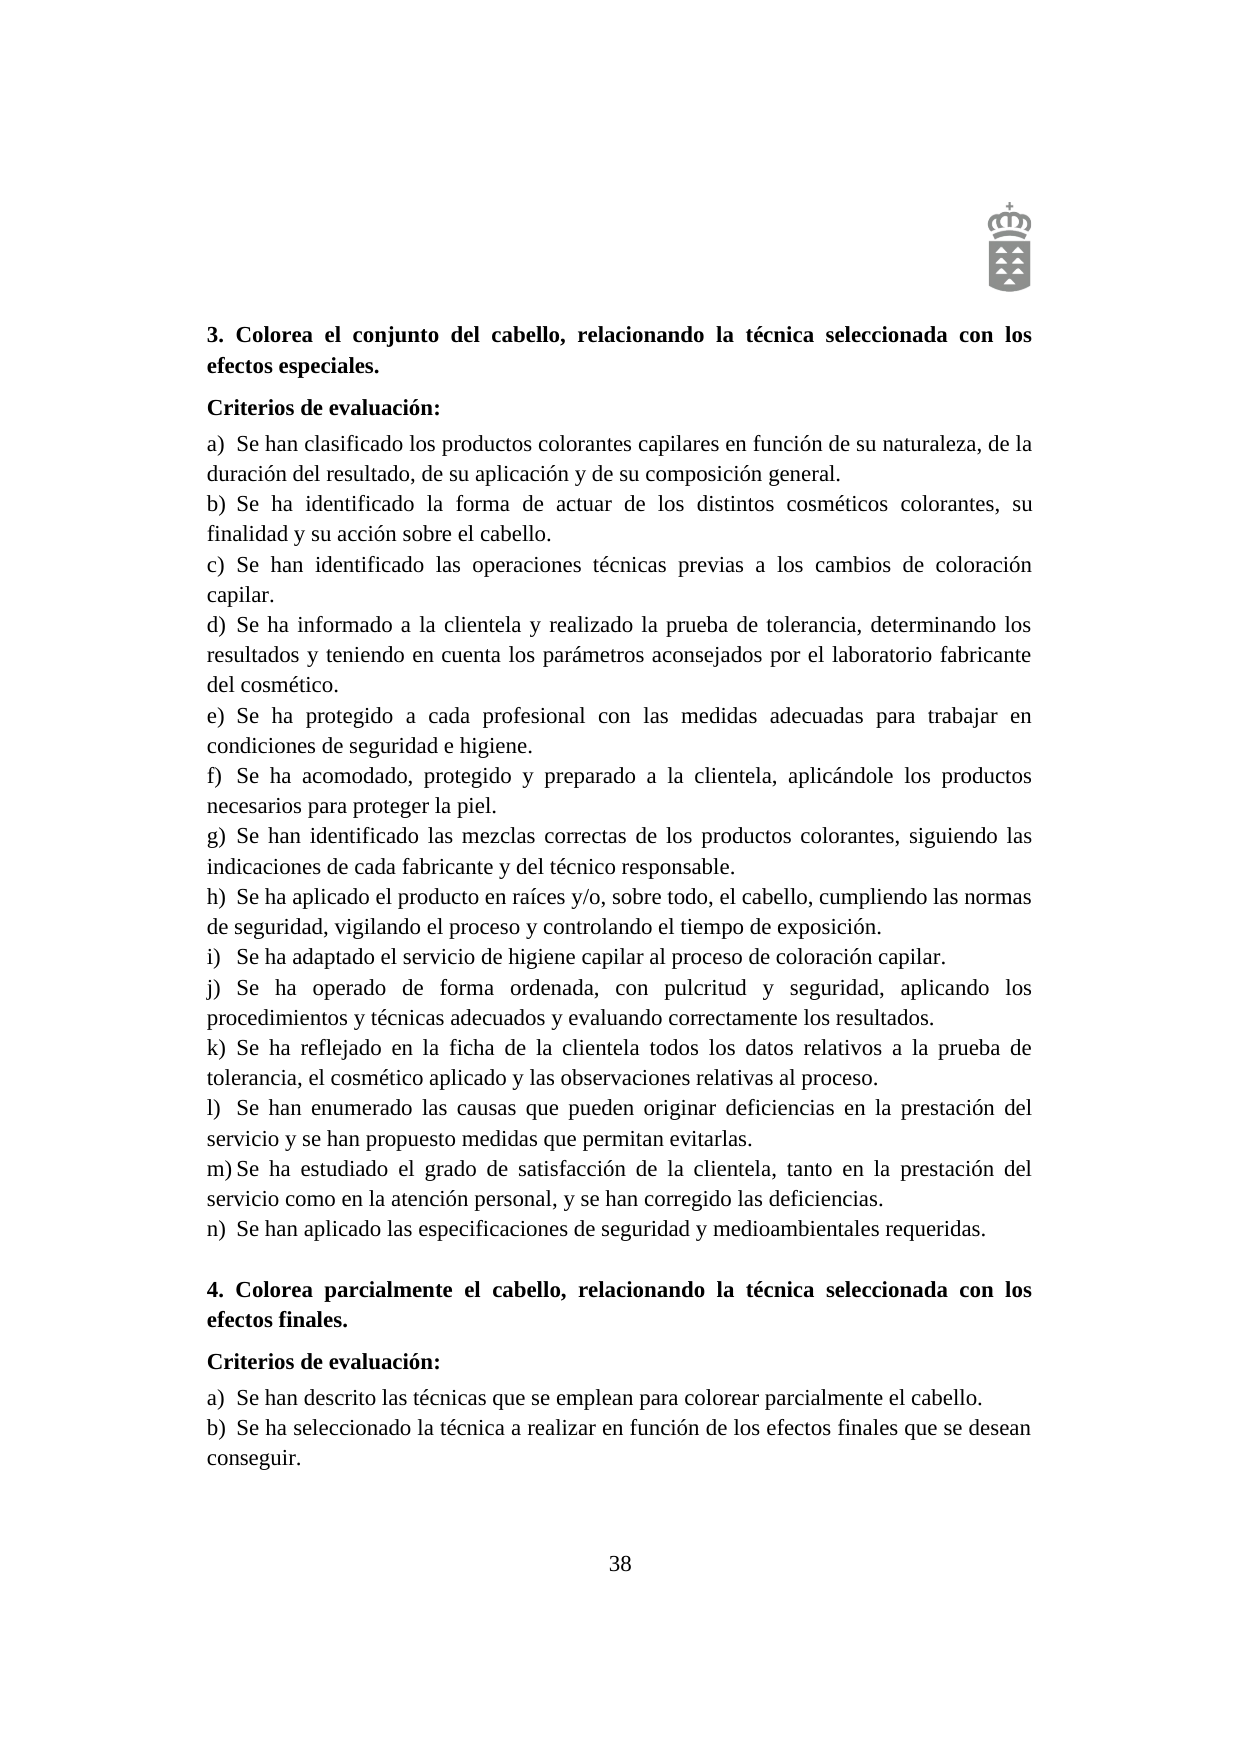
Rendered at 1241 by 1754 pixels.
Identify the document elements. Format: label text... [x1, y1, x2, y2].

text Criterios de evaluación: [207, 394, 1033, 420]
text d) Se ha informado a la clientela y realizado la prueba de tolerancia, determinando los resultados y teniendo en cuenta los parámetros aconsejados por el laboratorio fabricante del cosmético. [207, 611, 1033, 698]
text Criterios de evaluación: [207, 1348, 1033, 1374]
text j) Se ha operado de forma ordenada, con pulcritud y seguridad, aplicando los procedimientos y técnicas adecuados y evaluando correctamente los resultados. [207, 974, 1033, 1030]
text m) Se ha estudiado el grado de satisfacción de la clientela, tanto en la prestación del servicio como en la atención personal, y se han corregido las deficiencias. [207, 1155, 1033, 1211]
text b) Se ha seleccionado la técnica a realizar en función de los efectos finales que se desean conseguir. [207, 1414, 1033, 1471]
text b) Se ha identificado la forma de actuar de los distintos cosméticos colorantes, su finalidad y su acción sobre el cabello. [207, 490, 1033, 547]
text h) Se ha aplicado el producto en raíces y/o, sobre todo, el cabello, cumpliendo las normas de seguridad, vigilando el proceso y controlando el tiempo de exposición. [207, 883, 1033, 939]
text k) Se ha reflejado en la ficha de la clientela todos los datos relativos a la prueba de tolerancia, el cosmético aplicado y las observaciones relativas al proceso. [207, 1034, 1033, 1091]
text i) Se ha adaptado el servicio de higiene capilar al proceso de coloración capilar. [207, 943, 1033, 970]
text g) Se han identificado las mezclas correctas de los productos colorantes, siguiendo las indicaciones de cada fabricante y del técnico responsable. [207, 823, 1033, 879]
text a) Se han clasificado los productos colorantes capilares en función de su naturaleza, de la duración del resultado, de su aplicación y de su composición general. [207, 430, 1033, 486]
text l) Se han enumerado las causas que pueden originar deficiencias en la prestación del servicio y se han propuesto medidas que permitan evitarlas. [207, 1094, 1033, 1151]
text e) Se ha protegido a cada profesional con las medidas adecuadas para trabajar en condiciones de seguridad e higiene. [207, 702, 1033, 758]
text 3. Colorea el conjunto del cabello, relacionando la técnica seleccionada con los efectos especiales. [207, 322, 1033, 378]
text n) Se han aplicado las especificaciones de seguridad y medioambientales requeridas. [207, 1215, 1033, 1242]
picture [987, 202, 1032, 292]
text a) Se han descrito las técnicas que se emplean para colorear parcialmente el cabello. [207, 1384, 1033, 1410]
text 4. Colorea parcialmente el cabello, relacionando la técnica seleccionada con los efectos finales. [207, 1276, 1033, 1332]
text f) Se ha acomodado, protegido y preparado a la clientela, aplicándole los productos necesarios para proteger la piel. [207, 762, 1033, 819]
text c) Se han identificado las operaciones técnicas previas a los cambios de coloración capilar. [207, 551, 1033, 607]
